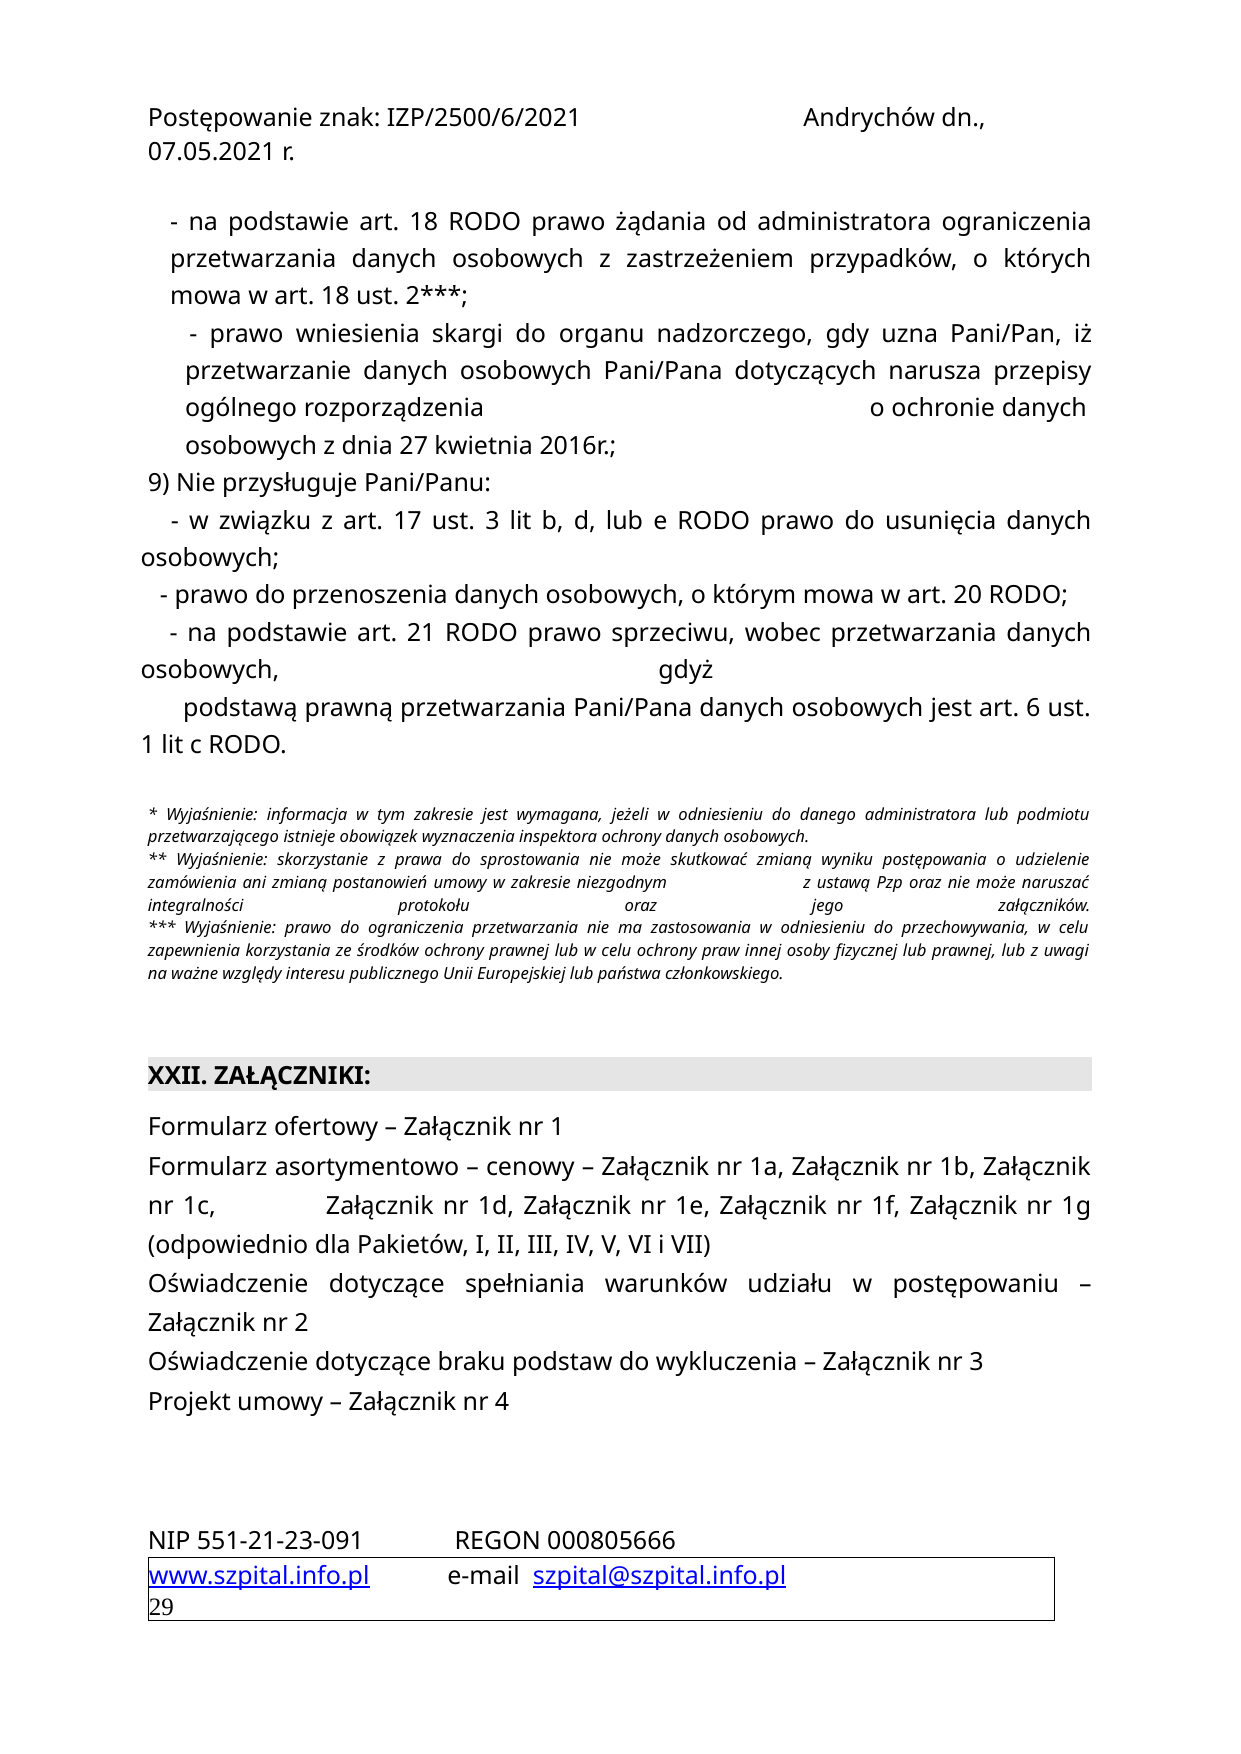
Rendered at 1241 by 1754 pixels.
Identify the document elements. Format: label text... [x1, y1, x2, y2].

text * Wyjaśnienie: informacja w tym zakresie jest wymagana, jeżeli w odniesieniu do danego administratora lub podmiotu przetwarzającego istnieje obowiązek wyznaczenia inspektora ochrony danych osobowych. [148, 802, 1092, 848]
text ** Wyjaśnienie: skorzystanie z prawa do sprostowania nie może skutkować zmianą wyniku postępowania o udzielenie zamówienia ani zmianą postanowień umowy w zakresie niezgodnym z ustawą Pzp oraz nie może naruszać integralności protokołu oraz jego załączników. *** Wyjaśnienie: prawo do ograniczenia przetwarzania nie ma zastosowania w odniesieniu do przechowywania, w celu zapewnienia korzystania ze środków ochrony prawnej lub w celu ochrony praw innej osoby fizycznej lub prawnej, lub z uwagi na ważne względy interesu publicznego Unii Europejskiej lub państwa członkowskiego. [148, 848, 1092, 984]
text Projekt umowy – Załącznik nr 4 [148, 1383, 1092, 1417]
text Formularz ofertowy – Załącznik nr 1 [148, 1109, 1092, 1143]
text - prawo do przenoszenia danych osobowych, o którym mowa w art. 20 RODO; [140, 577, 1092, 611]
text Oświadczenie dotyczące spełniania warunków udziału w postępowaniu – Załącznik nr 2 [148, 1266, 1092, 1339]
text - na podstawie art. 21 RODO prawo sprzeciwu, wobec przetwarzania danych osobowych, gdyż podstawą prawną przetwarzania Pani/Pana danych osobowych jest art. 6 ust. 1 lit c RODO. [140, 614, 1092, 761]
text Oświadczenie dotyczące braku podstaw do wykluczenia – Załącznik nr 3 [148, 1344, 1092, 1378]
text - w związku z art. 17 ust. 3 lit b, d, lub e RODO prawo do usunięcia danych osobowych; [140, 502, 1092, 574]
text XXII. ZAŁĄCZNIKI: [148, 1057, 1092, 1091]
text - na podstawie art. 18 RODO prawo żądania od administratora ograniczenia przetwarzania danych osobowych z zastrzeżeniem przypadków, o których mowa w art. 18 ust. 2***; [170, 203, 1092, 312]
text Formularz asortymentowo – cenowy – Załącznik nr 1a, Załącznik nr 1b, Załącznik nr 1c, Załącznik nr 1d, Załącznik nr 1e, Załącznik nr 1f, Załącznik nr 1g (odpowiednio dla Pakietów, I, II, III, IV, V, VI i VII) [148, 1148, 1092, 1261]
text 9) Nie przysługuje Pani/Panu: [148, 465, 1092, 499]
text - prawo wniesienia skargi do organu nadzorczego, gdy uzna Pani/Pan, iż przetwarzanie danych osobowych Pani/Pana dotyczących narusza przepisy ogólnego rozporządzenia o ochronie danych osobowych z dnia 27 kwietnia 2016r.; [140, 315, 1092, 462]
